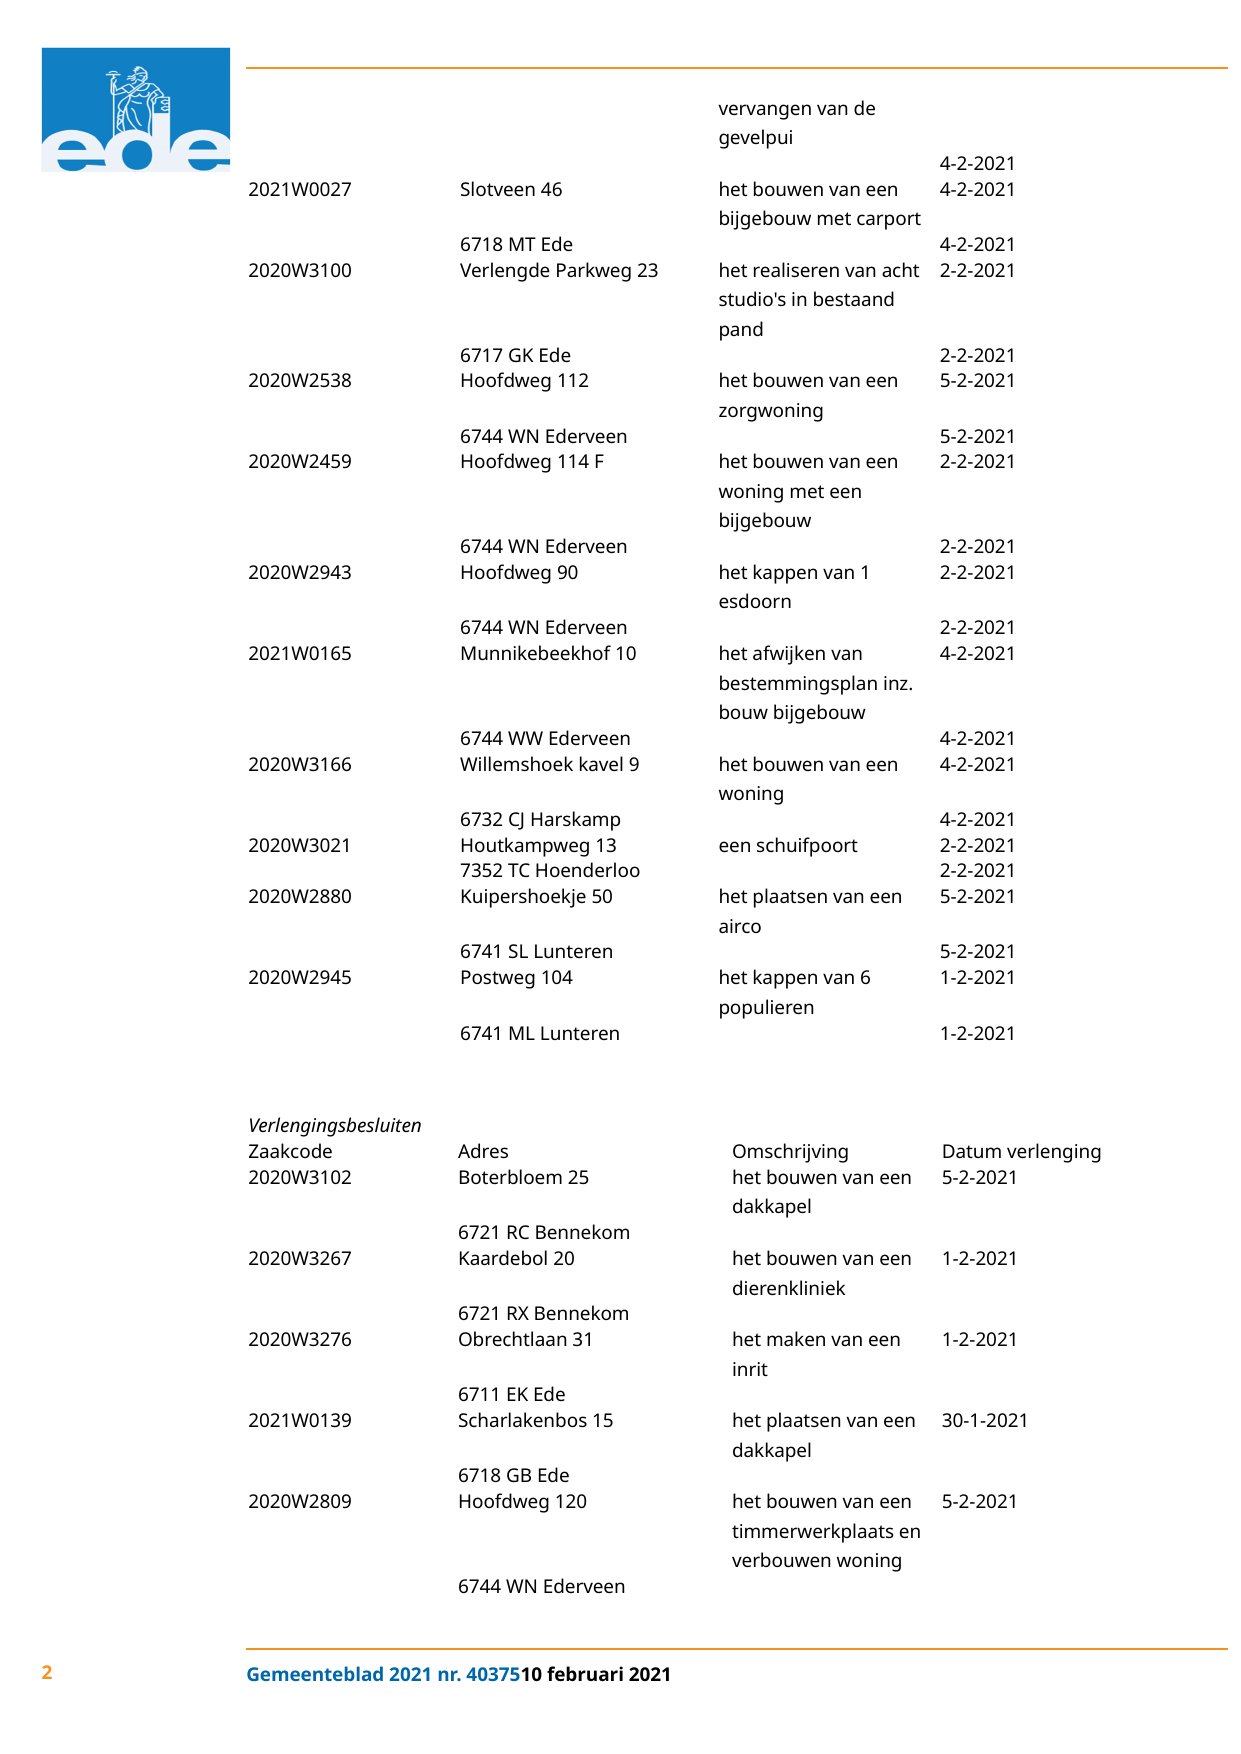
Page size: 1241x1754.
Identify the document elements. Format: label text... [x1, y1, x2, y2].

table_cell het bouwen van een woning [718, 751, 939, 806]
table_cell 2020W3267 [248, 1245, 458, 1301]
table_cell het bouwen van een woning met een bijgebouw [718, 449, 939, 533]
table_cell [942, 1463, 1152, 1488]
table_cell 6721 RC Bennekom [458, 1220, 732, 1245]
picture [41, 47, 231, 172]
table_cell [248, 1573, 458, 1599]
table_cell 4-2-2021 [940, 231, 1152, 257]
table_cell [732, 1301, 942, 1326]
table_cell Obrechtlaan 31 [458, 1326, 732, 1382]
table_cell Houtkampweg 13 [460, 832, 718, 858]
table_cell 5-2-2021 [942, 1488, 1152, 1573]
table_cell het bouwen van een bijgebouw met carport [718, 176, 939, 231]
table_cell [460, 95, 718, 150]
table_cell het afwijken van bestemmingsplan inz. bouw bijgebouw [718, 640, 939, 725]
table_cell 6744 WW Ederveen [460, 725, 718, 751]
table_cell [718, 806, 939, 832]
table_cell [718, 534, 939, 559]
table_cell het plaatsen van een airco [718, 883, 939, 939]
table_cell 4-2-2021 [940, 176, 1152, 231]
table_cell het realiseren van acht studio's in bestaand pand [718, 257, 939, 342]
table_header Datum verlenging [942, 1139, 1152, 1164]
table_cell het bouwen van een zorgwoning [718, 368, 939, 423]
table_cell 5-2-2021 [942, 1164, 1152, 1219]
table_cell 5-2-2021 [940, 883, 1152, 939]
table_cell Hoofdweg 114 F [460, 449, 718, 533]
table_cell 4-2-2021 [940, 806, 1152, 832]
table_cell 4-2-2021 [940, 725, 1152, 751]
table_cell 2020W2943 [248, 559, 460, 614]
table_cell 4-2-2021 [940, 150, 1152, 176]
table_cell 6718 MT Ede [460, 231, 718, 257]
table_cell 1-2-2021 [940, 964, 1152, 1020]
table_cell 5-2-2021 [940, 368, 1152, 423]
table_cell 6721 RX Bennekom [458, 1301, 732, 1326]
table_cell 7352 TC Hoenderloo [460, 858, 718, 883]
table_cell Verlengde Parkweg 23 [460, 257, 718, 342]
table_cell Kuipershoekje 50 [460, 883, 718, 939]
table_cell 5-2-2021 [940, 939, 1152, 964]
table_cell Willemshoek kavel 9 [460, 751, 718, 806]
table_cell 4-2-2021 [940, 751, 1152, 806]
table_cell [718, 1020, 939, 1045]
table_cell 2020W3276 [248, 1326, 458, 1382]
table_cell [718, 725, 939, 751]
table_cell 2020W2459 [248, 449, 460, 533]
table_cell 2020W3100 [248, 257, 460, 342]
table_cell vervangen van de gevelpui [718, 95, 939, 150]
table_cell [732, 1220, 942, 1245]
table_cell 2020W2538 [248, 368, 460, 423]
table_cell het bouwen van een dakkapel [732, 1164, 942, 1219]
table_cell [942, 1220, 1152, 1245]
table_cell 2020W3102 [248, 1164, 458, 1219]
table_cell [732, 1463, 942, 1488]
table_cell 30-1-2021 [942, 1407, 1152, 1463]
table_cell 2020W2880 [248, 883, 460, 939]
table_cell 2020W3166 [248, 751, 460, 806]
table_cell het maken van een inrit [732, 1326, 942, 1382]
table_cell 2-2-2021 [940, 559, 1152, 614]
table_cell [248, 95, 460, 150]
table_cell het bouwen van een dierenkliniek [732, 1245, 942, 1301]
table_cell 2020W2945 [248, 964, 460, 1020]
table_cell 2-2-2021 [940, 615, 1152, 640]
table_cell [248, 1301, 458, 1326]
table_cell [942, 1573, 1152, 1599]
table_header Omschrijving [732, 1139, 942, 1164]
table_cell het plaatsen van een dakkapel [732, 1407, 942, 1463]
table_cell Kaardebol 20 [458, 1245, 732, 1301]
table_cell [248, 1020, 460, 1045]
table_cell het bouwen van een timmerwerkplaats en verbouwen woning [732, 1488, 942, 1573]
table_cell Munnikebeekhof 10 [460, 640, 718, 725]
table_cell Hoofdweg 120 [458, 1488, 732, 1573]
table_cell [942, 1382, 1152, 1407]
table_cell 6711 EK Ede [458, 1382, 732, 1407]
table_cell 6744 WN Ederveen [458, 1573, 732, 1599]
table_cell Scharlakenbos 15 [458, 1407, 732, 1463]
table_cell 6744 WN Ederveen [460, 534, 718, 559]
table_cell [248, 423, 460, 448]
table_cell 6718 GB Ede [458, 1463, 732, 1488]
table_cell 2020W3021 [248, 832, 460, 858]
table_cell [718, 939, 939, 964]
table_cell 2-2-2021 [940, 832, 1152, 858]
table_cell [718, 615, 939, 640]
table_cell 2-2-2021 [940, 257, 1152, 342]
table_cell 2021W0139 [248, 1407, 458, 1463]
table_cell Boterbloem 25 [458, 1164, 732, 1219]
table_cell [248, 534, 460, 559]
table_cell 4-2-2021 [940, 640, 1152, 725]
table_cell [460, 150, 718, 176]
table_cell 2-2-2021 [940, 449, 1152, 533]
table_cell 2-2-2021 [940, 534, 1152, 559]
table_cell 5-2-2021 [940, 423, 1152, 448]
table_cell [718, 231, 939, 257]
table_cell 2020W2809 [248, 1488, 458, 1573]
table_cell [248, 939, 460, 964]
table_header Zaakcode [248, 1139, 458, 1164]
table_cell 2-2-2021 [940, 858, 1152, 883]
table_cell [718, 150, 939, 176]
table_cell 2-2-2021 [940, 342, 1152, 367]
table_cell [718, 342, 939, 367]
table_cell [248, 725, 460, 751]
table_cell 6741 SL Lunteren [460, 939, 718, 964]
table_cell [248, 806, 460, 832]
table_cell [940, 95, 1152, 150]
table_cell 1-2-2021 [940, 1020, 1152, 1045]
table_cell [248, 342, 460, 367]
table_cell [248, 858, 460, 883]
table_cell [732, 1382, 942, 1407]
table_cell [718, 423, 939, 448]
table_cell [248, 615, 460, 640]
table_cell 1-2-2021 [942, 1326, 1152, 1382]
table_cell het kappen van 1 esdoorn [718, 559, 939, 614]
table_cell [248, 1463, 458, 1488]
table_header Adres [458, 1139, 732, 1164]
table_cell [248, 150, 460, 176]
table_cell 2021W0165 [248, 640, 460, 725]
table_cell 6744 WN Ederveen [460, 423, 718, 448]
table_cell [248, 1382, 458, 1407]
table_cell [718, 858, 939, 883]
table_cell [248, 1220, 458, 1245]
table_cell 1-2-2021 [942, 1245, 1152, 1301]
table_cell 6744 WN Ederveen [460, 615, 718, 640]
table_cell Postweg 104 [460, 964, 718, 1020]
table_cell Slotveen 46 [460, 176, 718, 231]
table_cell het kappen van 6 populieren [718, 964, 939, 1020]
table_cell 6732 CJ Harskamp [460, 806, 718, 832]
table_cell 2021W0027 [248, 176, 460, 231]
table_cell Hoofdweg 112 [460, 368, 718, 423]
table_cell [248, 231, 460, 257]
text Verlengingsbesluiten [248, 1113, 1152, 1138]
table_cell [732, 1573, 942, 1599]
table_cell [942, 1301, 1152, 1326]
table_cell Hoofdweg 90 [460, 559, 718, 614]
table_cell een schuifpoort [718, 832, 939, 858]
table_cell 6717 GK Ede [460, 342, 718, 367]
table_cell 6741 ML Lunteren [460, 1020, 718, 1045]
